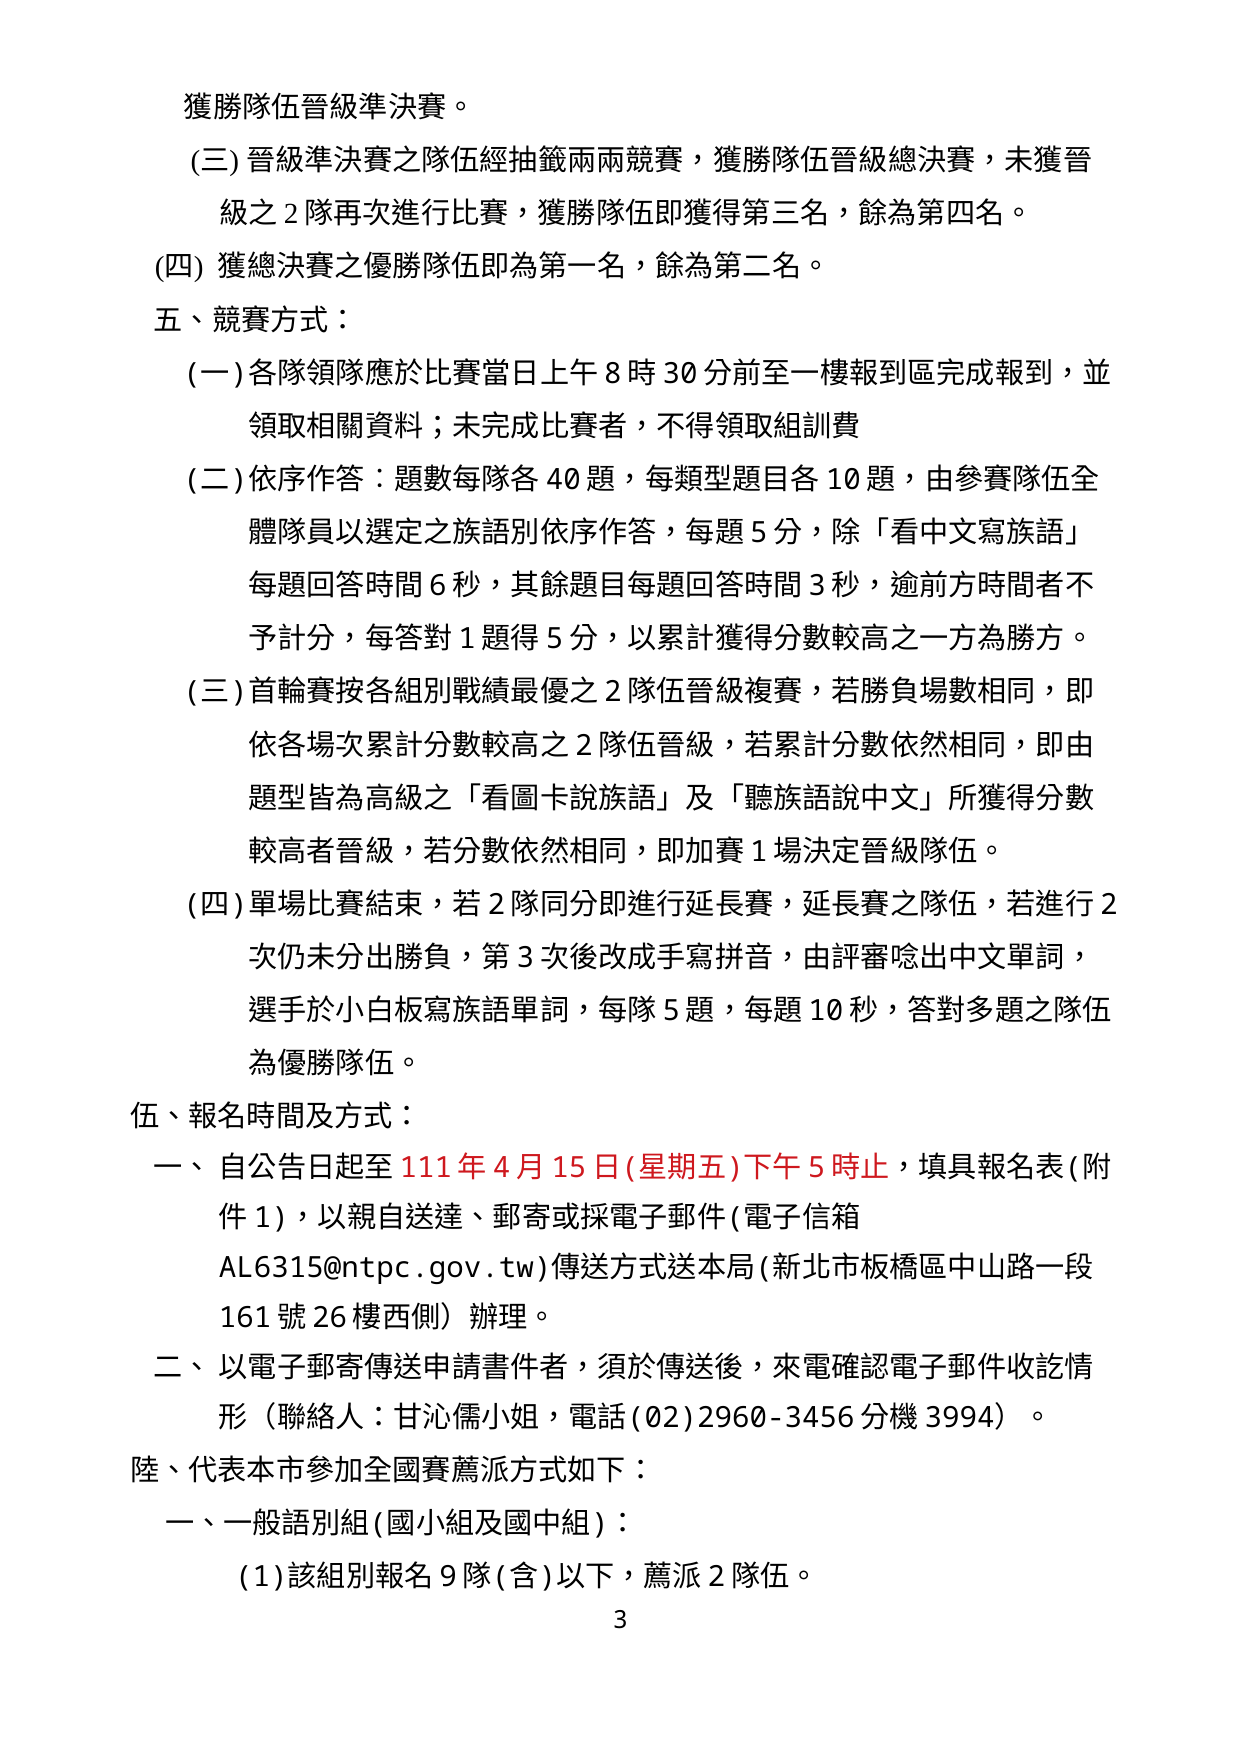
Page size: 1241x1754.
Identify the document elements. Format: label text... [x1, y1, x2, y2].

list 以電子郵寄傳送申請書件者，須於傳送後，來電確認電子郵件收訖情形（聯絡人：甘沁儒小姐，電話(02)2960-3456分機3994）。 [153, 1337, 1122, 1437]
list 自公告日起至111年4月15日(星期五)下午5時止，填具報名表(附件1)，以親自送達、郵寄或採電子郵件(電子信箱AL6315@ntpc.gov.tw)傳送方式送本局(新北市板橋區中山路一段161號26樓西側）辦理。 [153, 1137, 1122, 1337]
list 級之2隊再次進行比賽，獲勝隊伍即獲得第三名，餘為第四名。 [183, 181, 1122, 234]
list 伍、報名時間及方式： [130, 1084, 1122, 1137]
list 陸、代表本市參加全國賽薦派方式如下： [130, 1437, 1122, 1491]
list 各隊領隊應於比賽當日上午8時30分前至一樓報到區完成報到，並領取相關資料；未完成比賽者，不得領取組訓費 [183, 341, 1122, 447]
list 單場比賽結束，若2隊同分即進行延長賽，延長賽之隊伍，若進行2次仍未分出勝負，第3次後改成手寫拼音，由評審唸出中文單詞，選手於小白板寫族語單詞，每隊5題，每題10秒，答對多題之隊伍為優勝隊伍。 [183, 872, 1122, 1084]
list (三) 晉級準決賽之隊伍經抽籤兩兩競賽，獲勝隊伍晉級總決賽，未獲晉 [183, 128, 1122, 181]
list 首輪賽按各組別戰績最優之2隊伍晉級複賽，若勝負場數相同，即依各場次累計分數較高之2隊伍晉級，若累計分數依然相同，即由題型皆為高級之「看圖卡說族語」及「聽族語說中文」所獲得分數較高者晉級，若分數依然相同，即加賽1場決定晉級隊伍。 [183, 659, 1122, 872]
list (1)該組別報名9隊(含)以下，薦派2隊伍。 [130, 1544, 1122, 1597]
list 依序作答︰題數每隊各40題，每類型題目各10題，由參賽隊伍全體隊員以選定之族語別依序作答，每題5分，除「看中文寫族語」每題回答時間6秒，其餘題目每題回答時間3秒，逾前方時間者不予計分，每答對1題得5分，以累計獲得分數較高之一方為勝方。 [183, 447, 1122, 659]
list 一、一般語別組(國小組及國中組)： [130, 1491, 1122, 1544]
list (四) 獲總決賽之優勝隊伍即為第一名，餘為第二名。 [118, 234, 1122, 287]
list 五、競賽方式： [153, 287, 1122, 341]
text 獲勝隊伍晉級準決賽。 [118, 75, 1122, 128]
